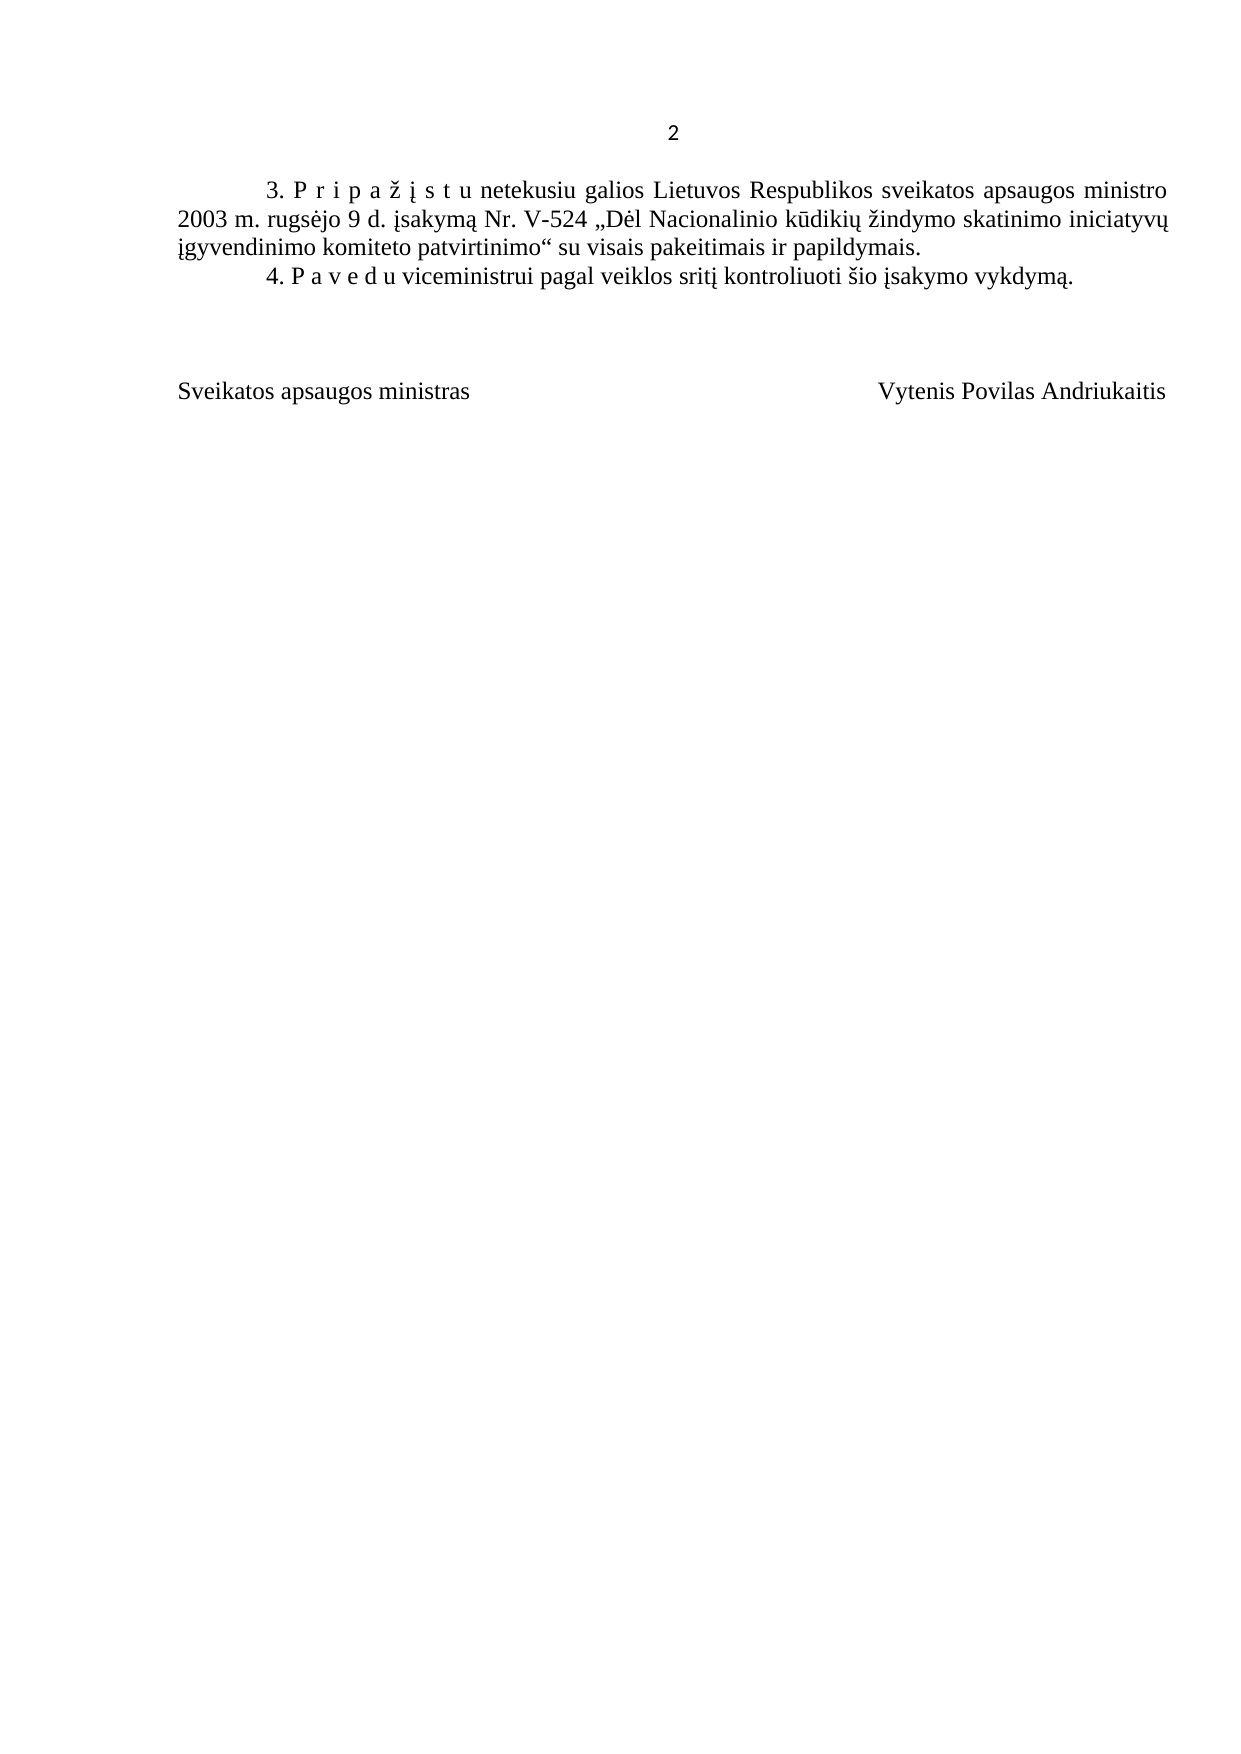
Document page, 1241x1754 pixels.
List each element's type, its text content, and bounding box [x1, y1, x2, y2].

text 4. P a v e d u viceministrui pagal veiklos sritį kontroliuoti šio įsakymo vykdymą. [177, 261, 1169, 290]
text 3. P r i p a ž į s t u netekusiu galios Lietuvos Respublikos sveikatos apsaugos ministro 2003 m. rugsėjo 9 d. įsakymą Nr. V-524 „Dėl Nacionalinio kūdikių žindymo skatinimo iniciatyvų įgyvendinimo komiteto patvirtinimo“ su visais pakeitimais ir papildymais. [177, 175, 1169, 261]
text Sveikatos apsaugos ministras Vytenis Povilas Andriukaitis [177, 376, 1169, 405]
